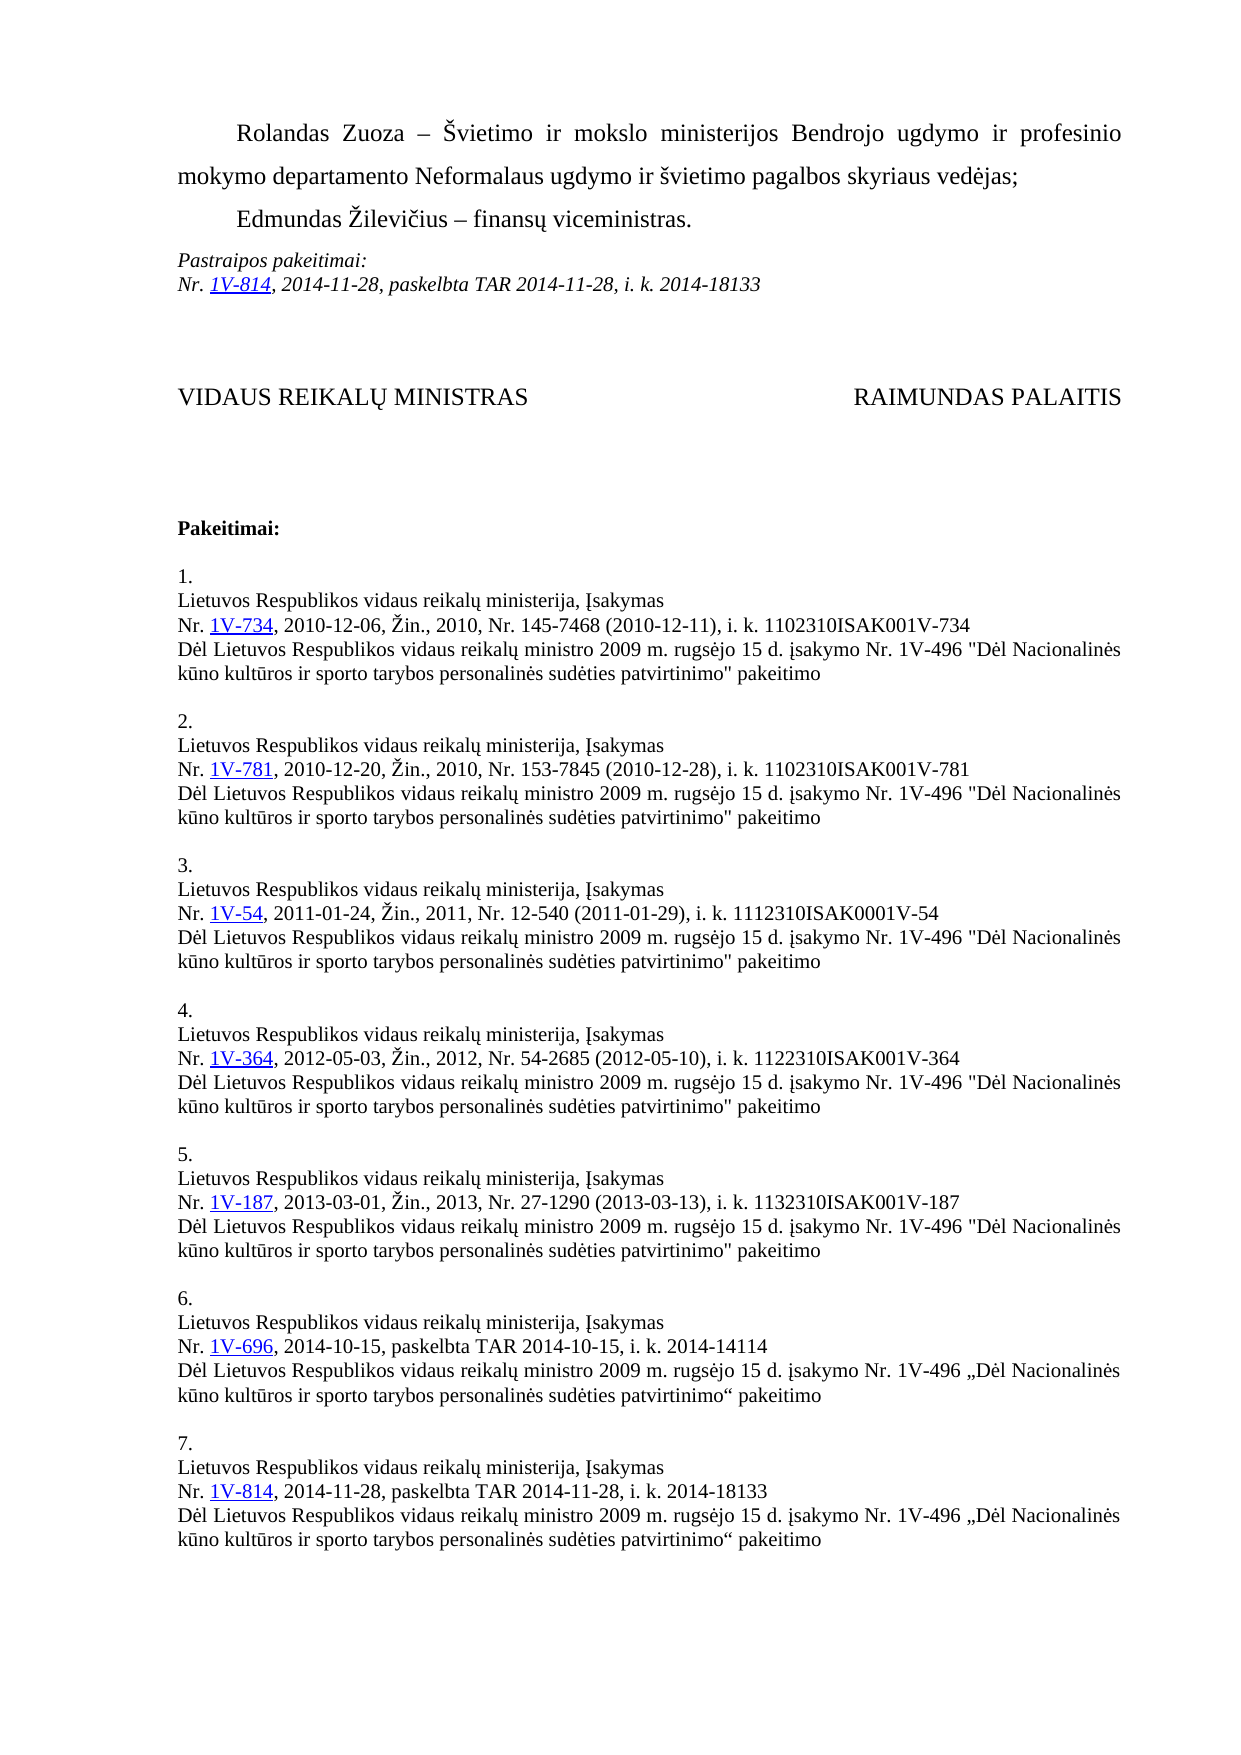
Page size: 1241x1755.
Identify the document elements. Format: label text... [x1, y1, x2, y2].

text Lietuvos Respublikos vidaus reikalų ministerija, Įsakymas [177, 1022, 1122, 1046]
text 3. [177, 853, 1122, 877]
text Nr. 1V-696, 2014-10-15, paskelbta TAR 2014-10-15, i. k. 2014-14114 [177, 1334, 1122, 1358]
text Dėl Lietuvos Respublikos vidaus reikalų ministro 2009 m. rugsėjo 15 d. įsakymo Nr. 1V-496 "Dėl Nacionalinės kūno kultūros ir sporto tarybos personalinės sudėties patvirtinimo" pakeitimo [177, 781, 1122, 829]
text Nr. 1V-781, 2010-12-20, Žin., 2010, Nr. 153-7845 (2010-12-28), i. k. 1102310ISAK001V-781 [177, 757, 1122, 781]
text Lietuvos Respublikos vidaus reikalų ministerija, Įsakymas [177, 733, 1122, 757]
text 5. [177, 1142, 1122, 1166]
text 4. [177, 997, 1122, 1022]
text 1. [177, 564, 1122, 588]
text Dėl Lietuvos Respublikos vidaus reikalų ministro 2009 m. rugsėjo 15 d. įsakymo Nr. 1V-496 „Dėl Nacionalinės kūno kultūros ir sporto tarybos personalinės sudėties patvirtinimo“ pakeitimo [177, 1503, 1122, 1551]
text 6. [177, 1286, 1122, 1310]
text Nr. 1V-364, 2012-05-03, Žin., 2012, Nr. 54-2685 (2012-05-10), i. k. 1122310ISAK001V-364 [177, 1046, 1122, 1070]
text 7. [177, 1431, 1122, 1455]
text Nr. 1V-814, 2014-11-28, paskelbta TAR 2014-11-28, i. k. 2014-18133 [177, 1479, 1122, 1503]
text Rolandas Zuoza – Švietimo ir mokslo ministerijos Bendrojo ugdymo ir profesinio mokymo departamento Neformalaus ugdymo ir švietimo pagalbos skyriaus vedėjas; [177, 118, 1122, 190]
text Edmundas Žilevičius – finansų viceministras. [177, 204, 1122, 233]
text Nr. 1V-54, 2011-01-24, Žin., 2011, Nr. 12-540 (2011-01-29), i. k. 1112310ISAK0001V-54 [177, 901, 1122, 925]
text Lietuvos Respublikos vidaus reikalų ministerija, Įsakymas [177, 1310, 1122, 1334]
text Dėl Lietuvos Respublikos vidaus reikalų ministro 2009 m. rugsėjo 15 d. įsakymo Nr. 1V-496 "Dėl Nacionalinės kūno kultūros ir sporto tarybos personalinės sudėties patvirtinimo" pakeitimo [177, 1070, 1122, 1118]
text Dėl Lietuvos Respublikos vidaus reikalų ministro 2009 m. rugsėjo 15 d. įsakymo Nr. 1V-496 "Dėl Nacionalinės kūno kultūros ir sporto tarybos personalinės sudėties patvirtinimo" pakeitimo [177, 1214, 1122, 1262]
text Nr. 1V-734, 2010-12-06, Žin., 2010, Nr. 145-7468 (2010-12-11), i. k. 1102310ISAK001V-734 [177, 612, 1122, 637]
text Pastraipos pakeitimai: [177, 247, 1122, 272]
text Lietuvos Respublikos vidaus reikalų ministerija, Įsakymas [177, 1166, 1122, 1190]
text 2. [177, 709, 1122, 733]
text Lietuvos Respublikos vidaus reikalų ministerija, Įsakymas [177, 877, 1122, 901]
text Vidaus reikalų ministras Raimundas Palaitis [177, 382, 1122, 411]
text Pakeitimai: [177, 516, 1122, 540]
text Lietuvos Respublikos vidaus reikalų ministerija, Įsakymas [177, 588, 1122, 612]
text Nr. 1V-814, 2014-11-28, paskelbta TAR 2014-11-28, i. k. 2014-18133 [177, 272, 1122, 296]
text Nr. 1V-187, 2013-03-01, Žin., 2013, Nr. 27-1290 (2013-03-13), i. k. 1132310ISAK001V-187 [177, 1190, 1122, 1214]
text Dėl Lietuvos Respublikos vidaus reikalų ministro 2009 m. rugsėjo 15 d. įsakymo Nr. 1V-496 "Dėl Nacionalinės kūno kultūros ir sporto tarybos personalinės sudėties patvirtinimo" pakeitimo [177, 925, 1122, 973]
text Dėl Lietuvos Respublikos vidaus reikalų ministro 2009 m. rugsėjo 15 d. įsakymo Nr. 1V-496 "Dėl Nacionalinės kūno kultūros ir sporto tarybos personalinės sudėties patvirtinimo" pakeitimo [177, 637, 1122, 685]
text Lietuvos Respublikos vidaus reikalų ministerija, Įsakymas [177, 1455, 1122, 1479]
text Dėl Lietuvos Respublikos vidaus reikalų ministro 2009 m. rugsėjo 15 d. įsakymo Nr. 1V-496 „Dėl Nacionalinės kūno kultūros ir sporto tarybos personalinės sudėties patvirtinimo“ pakeitimo [177, 1358, 1122, 1407]
